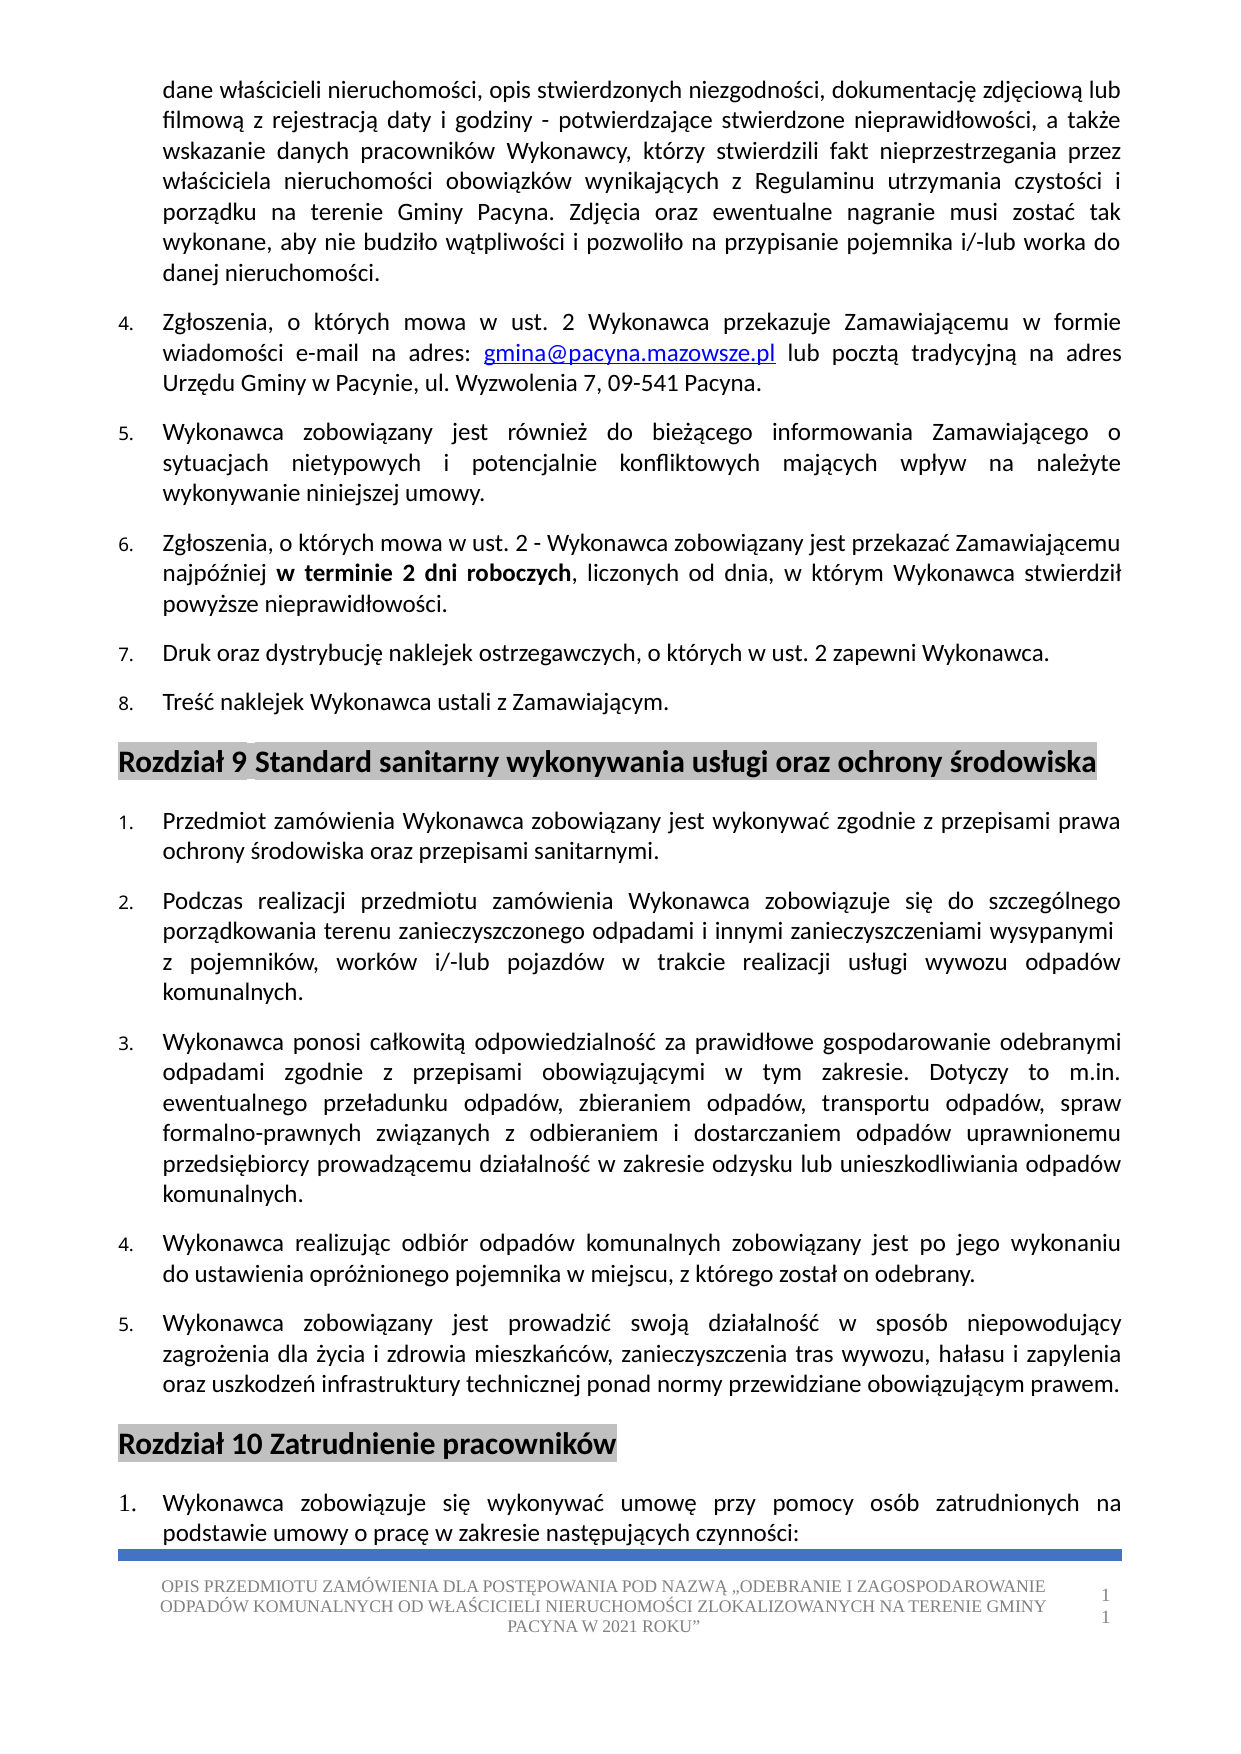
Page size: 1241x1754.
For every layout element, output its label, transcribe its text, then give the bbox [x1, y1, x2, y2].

list Wykonawca ponosi całkowitą odpowiedzialność za prawidłowe gospodarowanie odebranymi odpadami zgodnie z przepisami obowiązującymi w tym zakresie. Dotyczy to m.in. ewentualnego przeładunku odpadów, zbieraniem odpadów, transportu odpadów, spraw formalno-prawnych związanych z odbieraniem i dostarczaniem odpadów uprawnionemu przedsiębiorcy prowadzącemu działalność w zakresie odzysku lub unieszkodliwiania odpadów komunalnych. [118, 1026, 1122, 1209]
list dane właścicieli nieruchomości, opis stwierdzonych niezgodności, dokumentację zdjęciową lub filmową z rejestracją daty i godziny - potwierdzające stwierdzone nieprawidłowości, a także wskazanie danych pracowników Wykonawcy, którzy stwierdzili fakt nieprzestrzegania przez właściciela nieruchomości obowiązków wynikających z Regulaminu utrzymania czystości i porządku na terenie Gminy Pacyna. Zdjęcia oraz ewentualne nagranie musi zostać tak wykonane, aby nie budziło wątpliwości i pozwoliło na przypisanie pojemnika i/-lub worka do danej nieruchomości. [118, 74, 1122, 287]
list Zgłoszenia, o których mowa w ust. 2 Wykonawca przekazuje Zamawiającemu w formie wiadomości e-mail na adres: gmina@pacyna.mazowsze.pl lub pocztą tradycyjną na adres Urzędu Gminy w Pacynie, ul. Wyzwolenia 7, 09-541 Pacyna. [118, 306, 1122, 398]
list Wykonawca zobowiązany jest prowadzić swoją działalność w sposób niepowodujący zagrożenia dla życia i zdrowia mieszkańców, zanieczyszczenia tras wywozu, hałasu i zapylenia oraz uszkodzeń infrastruktury technicznej ponad normy przewidziane obowiązującym prawem. [118, 1307, 1122, 1399]
list Podczas realizacji przedmiotu zamówienia Wykonawca zobowiązuje się do szczególnego porządkowania terenu zanieczyszczonego odpadami i innymi zanieczyszczeniami wysypanymi z pojemników, worków i/-lub pojazdów w trakcie realizacji usługi wywozu odpadów komunalnych. [118, 885, 1122, 1007]
list Druk oraz dystrybucję naklejek ostrzegawczych, o których w ust. 2 zapewni Wykonawca. [118, 637, 1122, 668]
list Treść naklejek Wykonawca ustali z Zamawiającym. [118, 686, 1122, 717]
list Wykonawca zobowiązuje się wykonywać umowę przy pomocy osób zatrudnionych na podstawie umowy o pracę w zakresie następujących czynności: [118, 1487, 1122, 1548]
list Zgłoszenia, o których mowa w ust. 2 - Wykonawca zobowiązany jest przekazać Zamawiającemu najpóźniej w terminie 2 dni roboczych, liczonych od dnia, w którym Wykonawca stwierdził powyższe nieprawidłowości. [118, 527, 1122, 618]
list Wykonawca zobowiązany jest również do bieżącego informowania Zamawiającego o sytuacjach nietypowych i potencjalnie konfliktowych mających wpływ na należyte wykonywanie niniejszej umowy. [118, 416, 1122, 508]
text Rozdział 10 Zatrudnienie pracowników [118, 1424, 1122, 1462]
list Wykonawca realizując odbiór odpadów komunalnych zobowiązany jest po jego wykonaniu do ustawienia opróżnionego pojemnika w miejscu, z którego został on odebrany. [118, 1227, 1122, 1288]
list Przedmiot zamówienia Wykonawca zobowiązany jest wykonywać zgodnie z przepisami prawa ochrony środowiska oraz przepisami sanitarnymi. [118, 805, 1122, 866]
text Rozdział 9 Standard sanitarny wykonywania usługi oraz ochrony środowiska [118, 742, 1122, 780]
